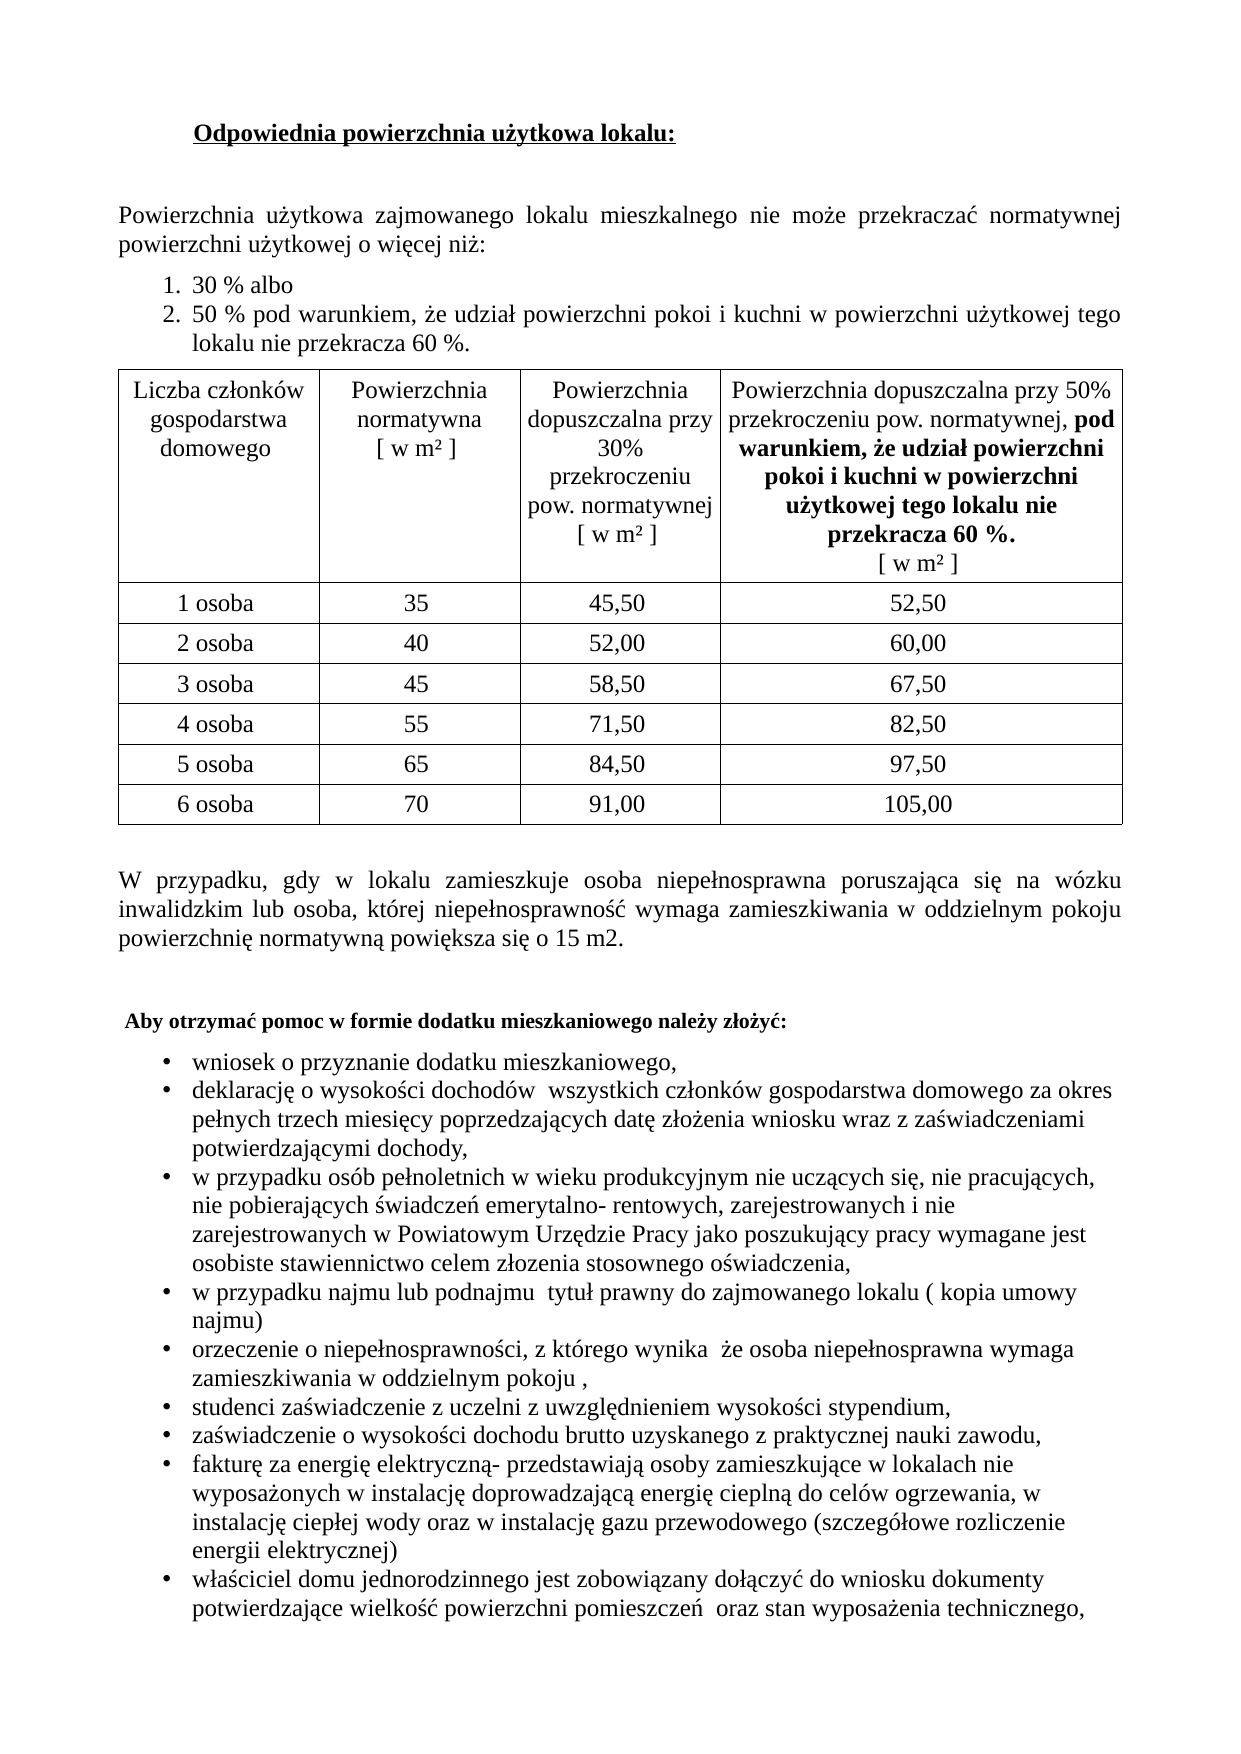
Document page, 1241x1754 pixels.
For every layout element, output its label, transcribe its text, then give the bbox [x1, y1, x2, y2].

table_header Powierzchnia dopuszczalna przy 50% przekroczeniu pow. normatywnej, pod warunkiem, że udział powierzchni pokoi i kuchni w powierzchni użytkowej tego lokalu nie przekracza 60 %. [ w m² ] [721, 370, 1122, 582]
table_cell 2 osoba [119, 624, 319, 663]
table_cell 71,50 [521, 704, 720, 743]
list właściciel domu jednorodzinnego jest zobowiązany dołączyć do wniosku dokumenty potwierdzające wielkość powierzchni pomieszczeń oraz stan wyposażenia technicznego, [162, 1564, 1122, 1622]
table_cell 52,50 [721, 583, 1122, 622]
text Aby otrzymać pomoc w formie dodatku mieszkaniowego należy złożyć: [118, 1005, 1122, 1034]
table_header Liczba członków gospodarstwa domowego [119, 370, 319, 582]
table_cell 58,50 [521, 664, 720, 703]
table_cell 97,50 [721, 745, 1122, 784]
list 50 % pod warunkiem, że udział powierzchni pokoi i kuchni w powierzchni użytkowej tego lokalu nie przekracza 60 %. [162, 299, 1122, 357]
table_header Powierzchnia dopuszczalna przy 30% przekroczeniu pow. normatywnej [ w m² ] [521, 370, 720, 582]
list studenci zaświadczenie z uczelni z uwzględnieniem wysokości stypendium, [162, 1392, 1122, 1420]
text Powierzchnia użytkowa zajmowanego lokalu mieszkalnego nie może przekraczać normatywnej powierzchni użytkowej o więcej niż: [118, 201, 1122, 258]
list zaświadczenie o wysokości dochodu brutto uzyskanego z praktycznej nauki zawodu, [162, 1420, 1122, 1449]
table_cell 40 [320, 624, 520, 663]
list orzeczenie o niepełnosprawności, z którego wynika że osoba niepełnosprawna wymaga zamieszkiwania w oddzielnym pokoju , [162, 1334, 1122, 1392]
table_cell 67,50 [721, 664, 1122, 703]
table_cell 65 [320, 745, 520, 784]
table_cell 105,00 [721, 785, 1122, 824]
list Odpowiednia powierzchnia użytkowa lokalu: [164, 118, 1122, 147]
table_header Powierzchnia normatywna [ w m² ] [320, 370, 520, 582]
list w przypadku osób pełnoletnich w wieku produkcyjnym nie uczących się, nie pracujących, nie pobierających świadczeń emerytalno- rentowych, zarejestrowanych i nie zarejestrowanych w Powiatowym Urzędzie Pracy jako poszukujący pracy wymagane jest osobiste stawiennictwo celem złozenia stosownego oświadczenia, [162, 1162, 1122, 1277]
table_cell 6 osoba [119, 785, 319, 824]
table_cell 3 osoba [119, 664, 319, 703]
list fakturę za energię elektryczną- przedstawiają osoby zamieszkujące w lokalach nie wyposażonych w instalację doprowadzającą energię cieplną do celów ogrzewania, w instalację ciepłej wody oraz w instalację gazu przewodowego (szczegółowe rozliczenie energii elektrycznej) [162, 1449, 1122, 1564]
table_cell 35 [320, 583, 520, 622]
list deklarację o wysokości dochodów wszystkich członków gospodarstwa domowego za okres pełnych trzech miesięcy poprzedzających datę złożenia wniosku wraz z zaświadczeniami potwierdzającymi dochody, [162, 1075, 1122, 1162]
table_cell 5 osoba [119, 745, 319, 784]
list w przypadku najmu lub podnajmu tytuł prawny do zajmowanego lokalu ( kopia umowy najmu) [162, 1277, 1122, 1334]
table_cell 45,50 [521, 583, 720, 622]
table_cell 84,50 [521, 745, 720, 784]
list 30 % albo [162, 271, 1122, 299]
table_cell 45 [320, 664, 520, 703]
table_cell 82,50 [721, 704, 1122, 743]
table_cell 55 [320, 704, 520, 743]
table_cell 1 osoba [119, 583, 319, 622]
text W przypadku, gdy w lokalu zamieszkuje osoba niepełnosprawna poruszająca się na wózku inwalidzkim lub osoba, której niepełnosprawność wymaga zamieszkiwania w oddzielnym pokoju powierzchnię normatywną powiększa się o 15 m2. [118, 865, 1122, 952]
table_cell 91,00 [521, 785, 720, 824]
table_cell 4 osoba [119, 704, 319, 743]
table_cell 70 [320, 785, 520, 824]
list wniosek o przyznanie dodatku mieszkaniowego, [162, 1047, 1122, 1075]
table_cell 52,00 [521, 624, 720, 663]
table_cell 60,00 [721, 624, 1122, 663]
